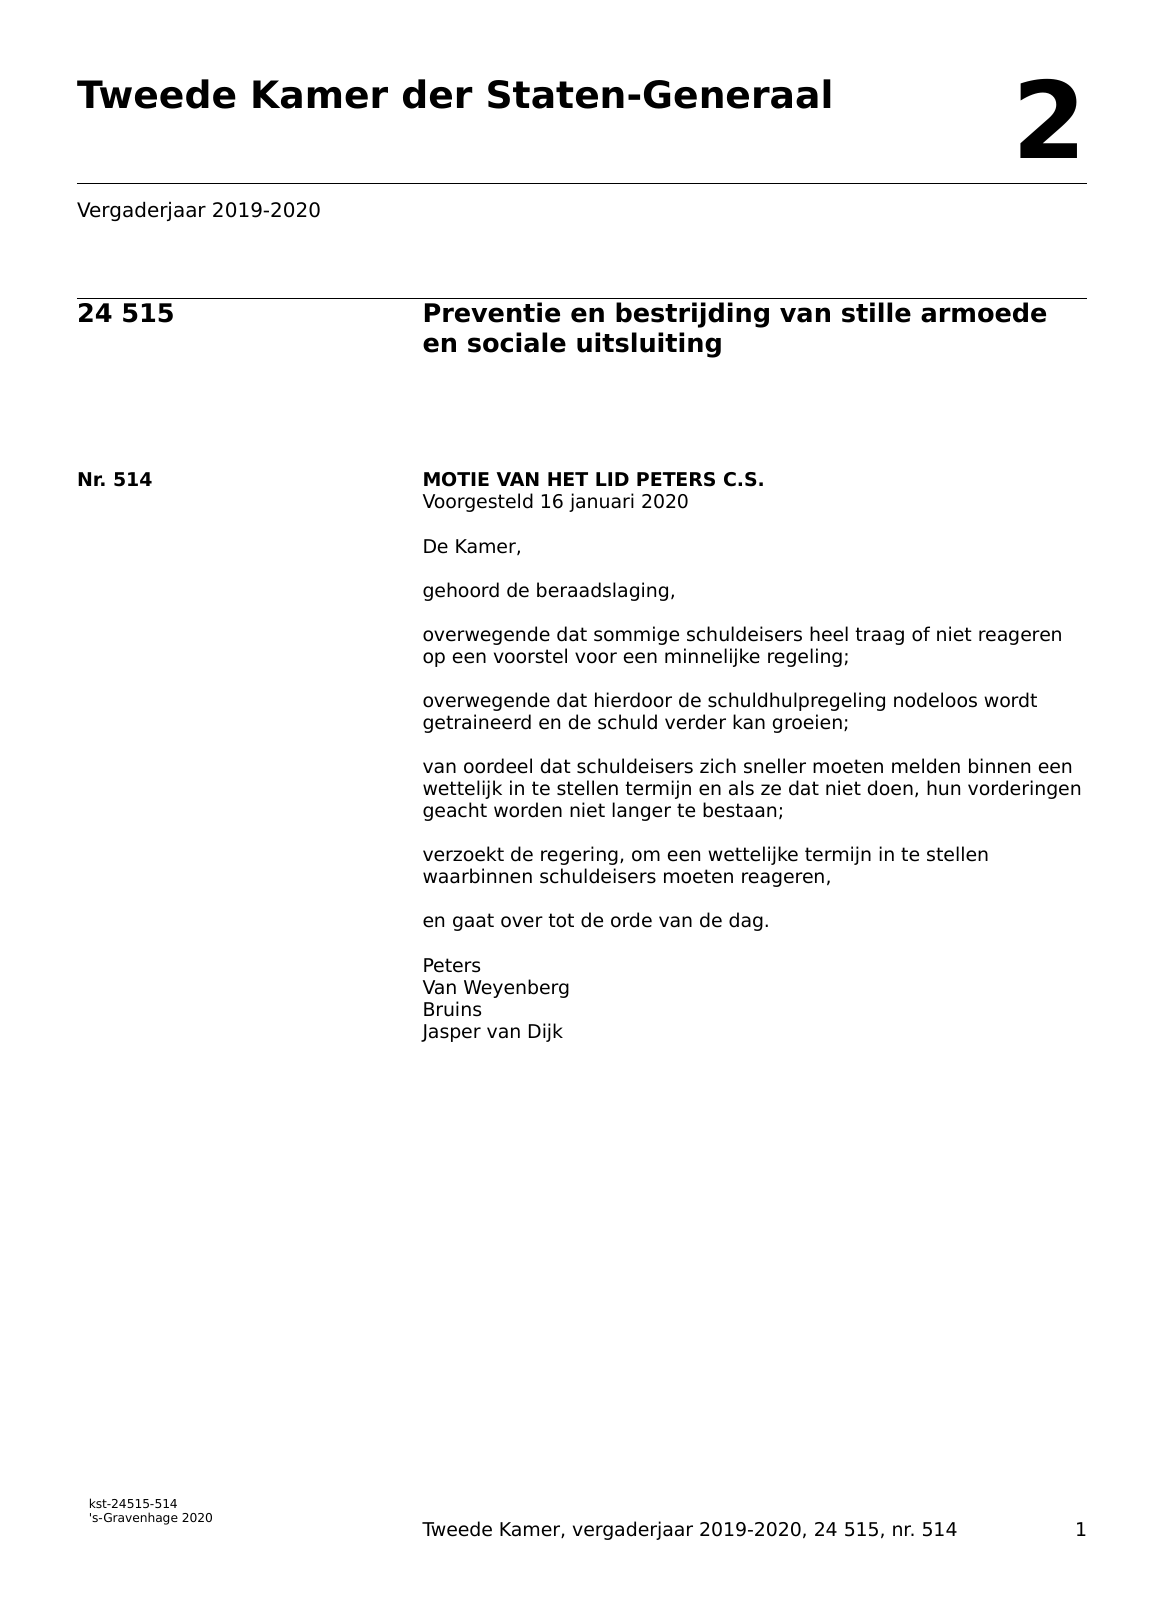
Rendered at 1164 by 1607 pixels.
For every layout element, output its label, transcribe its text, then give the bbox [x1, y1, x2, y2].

text overwegende dat hierdoor de schuldhulpregeling nodeloos wordt getraineerd en de schuld verder kan groeien; [422, 690, 1087, 734]
table_header Tweede Kamer der Staten-Generaal [77, 59, 886, 183]
text Peters [422, 954, 1087, 977]
subtitle Nr. 514 MOTIE VAN HET LID PETERS C.S. [77, 469, 1087, 491]
text Bruins [422, 998, 1087, 1021]
text Jasper van Dijk [422, 1021, 1087, 1042]
text overwegende dat sommige schuldeisers heel traag of niet reageren op een voorstel voor een minnelijke regeling; [422, 624, 1087, 668]
table_header 2 [886, 59, 1087, 183]
text Voorgesteld 16 januari 2020 [422, 491, 1087, 513]
text verzoekt de regering, om een wettelijke termijn in te stellen waarbinnen schuldeisers moeten reageren, [422, 844, 1087, 888]
text gehoord de beraadslaging, [422, 580, 1087, 602]
text 's-Gravenhage 2020 [88, 1511, 323, 1525]
text Van Weyenberg [422, 977, 1087, 998]
text en gaat over tot de orde van de dag. [422, 910, 1087, 932]
text van oordeel dat schuldeisers zich sneller moeten melden binnen een wettelijk in te stellen termijn en als ze dat niet doen, hun vorderingen geacht worden niet langer te bestaan; [422, 756, 1087, 822]
text De Kamer, [422, 536, 1087, 557]
subtitle 24 515 Preventie en bestrijding van stille armoede en sociale uitsluiting [77, 299, 1087, 358]
text kst-24515-514 [88, 1497, 323, 1511]
table_cell Vergaderjaar 2019-2020 [77, 184, 1087, 298]
